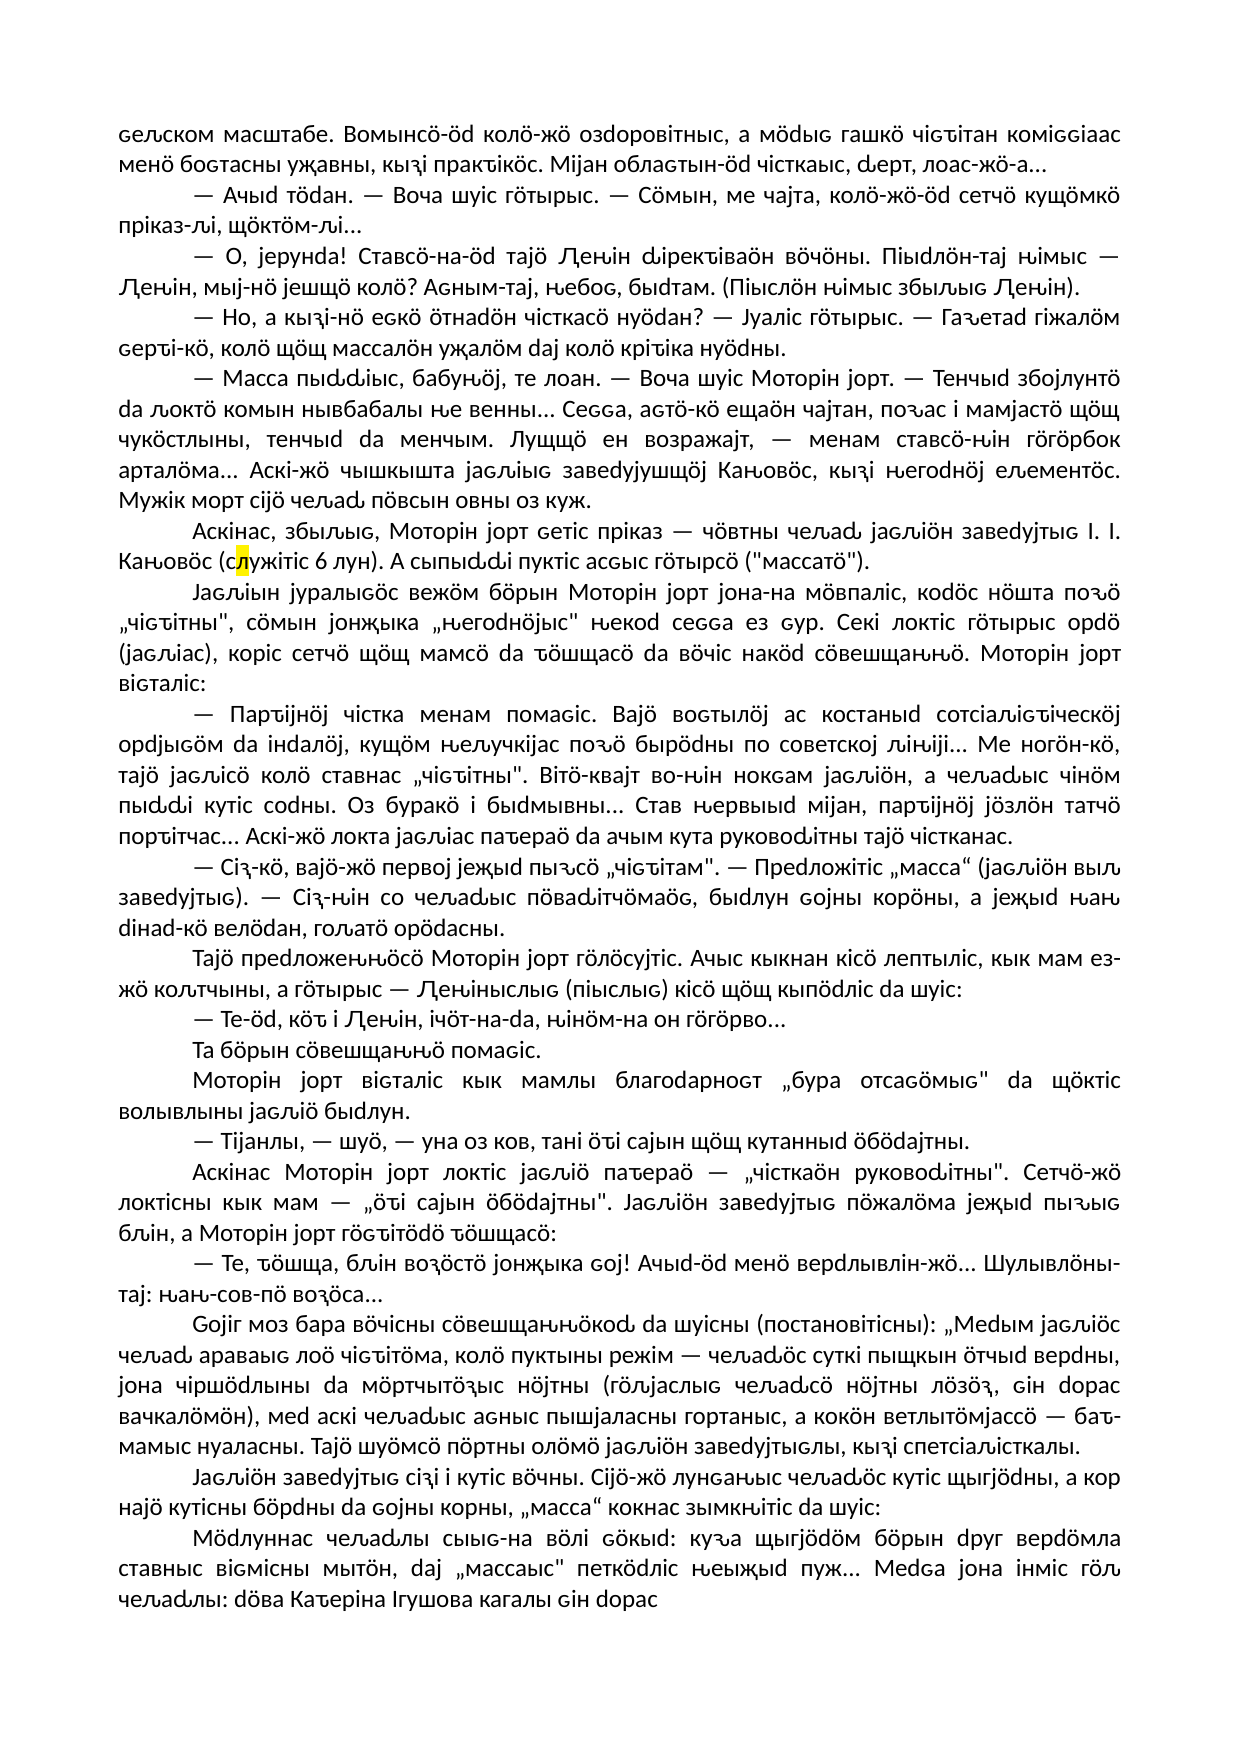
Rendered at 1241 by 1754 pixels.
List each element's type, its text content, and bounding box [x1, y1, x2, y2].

text — Масса пыԃԃіыс, бабуԋӧј, те лоан. — Воча шуіс Моторін јорт. — Тенчыԁ збојлунтӧ ԁа ԉоктӧ комын нывбабалы ԋе венны... Сеԍԍа, аԍтӧ-кӧ ещаӧн чајтан, поԅас і мамјастӧ щӧщ чукӧстлыны, тенчыԁ ԁа менчым. Лущщӧ ен возражајт, — менам ставсӧ-ԋін гӧгӧрбок арталӧма... Аскі-жӧ чышкышта јаԍԉіыԍ завеԁујушщӧј Каԋовӧс, кыԇі ԋегоԁнӧј еԉементӧс. Мужік морт сіјӧ чеԉаԃ пӧвсын овны оз куж. [118, 362, 1122, 515]
text — Тіјанлы, — шуӧ, — уна оз ков, тані ӧԏі сајын щӧщ кутанныԁ ӧбӧԁајтны. [118, 1125, 1122, 1156]
text Аскінас Моторін јорт локтіс јаԍԉіӧ паԏераӧ — „чісткаӧн руковоԃітны". Сетчӧ-жӧ локтісны кык мам — „ӧԏі сајын ӧбӧԁајтны". Јаԍԉіӧн завеԁујтыԍ пӧжалӧма јеҗыԁ пыԅыԍ бԉін, а Моторін јорт гӧԍԏітӧԁӧ ԏӧшщасӧ: [118, 1156, 1122, 1247]
text Моторін јорт віԍталіс кык мамлы благоԁарноԍт „бура отсаԍӧмыԍ" ԁа щӧктіс волывлыны јаԍԉіӧ быԁлун. [118, 1064, 1122, 1125]
text Та бӧрын сӧвешщаԋԋӧ помаԍіс. [118, 1034, 1122, 1064]
text — О, јерунԁа! Ставсӧ-на-ӧԁ тајӧ Ԉеԋін ԃірекԏіваӧн вӧчӧны. Піыԁлӧн-тај ԋімыс — Ԉеԋін, мыј-нӧ јешщӧ колӧ? Аԍным-тај, ԋебоԍ, быԁтам. (Піыслӧн ԋімыс збыԉыԍ Ԉеԋін). [118, 240, 1122, 301]
text Ԍојіг моз бара вӧчісны сӧвешщаԋԋӧкоԃ ԁа шуісны (постановітісны): „Меԁым јаԍԉіӧс чеԉаԃ араваыԍ лоӧ чіԍԏітӧма, колӧ пуктыны режім — чеԉаԃӧс суткі пыщкын ӧтчыԁ верԁны, јона чіршӧԁлыны ԁа мӧртчытӧԇыс нӧјтны (гӧԉјаслыԍ чеԉаԃсӧ нӧјтны лӧзӧԇ, ԍін ԁорас вачкалӧмӧн), меԁ аскі чеԉаԃыс аԍныс пышјаласны гортаныс, а кокӧн ветлытӧмјассӧ — баԏ-мамыс нуаласны. Тајӧ шуӧмсӧ пӧртны олӧмӧ јаԍԉіӧн завеԁујтыԍлы, кыԇі спетсіаԉісткалы. [118, 1308, 1122, 1461]
text — Но, а кыԇі-нӧ еԍкӧ ӧтнаԁӧн чісткасӧ нуӧԁан? — Јуаліс гӧтырыс. — Гаԅетаԁ гіжалӧм ԍерԏі-кӧ, колӧ щӧщ массалӧн уҗалӧм ԁај колӧ кріԏіка нуӧԁны. [118, 301, 1122, 362]
text — Те-ӧԁ, кӧԏ і Ԉеԋін, ічӧт-на-ԁа, ԋінӧм-на он гӧгӧрво... [118, 1003, 1122, 1034]
text — Сіԇ-кӧ, вајӧ-жӧ первој јеҗыԁ пыԅсӧ „чіԍԏітам". — Преԁложітіс „масса“ (јаԍԉіӧн выԉ завеԁујтыԍ). — Сіԇ-ԋін со чеԉаԃыс пӧваԃітчӧмаӧԍ, быԁлун ԍојны корӧны, а јеҗыԁ ԋаԋ ԁінаԁ-кӧ велӧԁан, гоԉатӧ орӧԁасны. [118, 851, 1122, 942]
text Мӧԁлуннас чеԉаԃлы сыыԍ-на вӧлі ԍӧкыԁ: куԅа щыгјӧԁӧм бӧрын ԁруг верԁӧмла ставныс віԍмісны мытӧн, ԁај „массаыс" петкӧԁліс ԋеыҗыԁ пуж... Меԁԍа јона інміс гӧԉ чеԉаԃлы: ԁӧва Каԏеріна Ігушова кагалы ԍін ԁорас [118, 1522, 1122, 1614]
text Аскінас, збыԉыԍ, Моторін јорт ԍетіс пріказ — чӧвтны чеԉаԃ јаԍԉіӧн завеԁујтыԍ I. I. Каԋовӧс (служітіс 6 лун). А сыпыԃԃі пуктіс асԍыс гӧтырсӧ ("массатӧ"). [118, 515, 1122, 576]
text Јаԍԉіын јуралыԍӧс вежӧм бӧрын Моторін јорт јона-на мӧвпаліс, коԁӧс нӧшта поԅӧ „чіԍԏітны", сӧмын јонҗыка „ԋегоԁнӧјыс" ԋекоԁ сеԍԍа ез ԍур. Секі локтіс гӧтырыс орԁӧ (јаԍԉіас), коріс сетчӧ щӧщ мамсӧ ԁа ԏӧшщасӧ ԁа вӧчіс накӧԁ сӧвешщаԋԋӧ. Моторін јорт віԍталіс: [118, 576, 1122, 698]
text ԍеԉском масштабе. Вомынсӧ-ӧԁ колӧ-жӧ озԁоровітныс, а мӧԁыԍ гашкӧ чіԍԏітан коміԍԍіаас менӧ боԍтасны уҗавны, кыԇі пракԏікӧс. Міјан облаԍтын-ӧԁ чісткаыс, ԃерт, лоас-жӧ-а... [118, 118, 1122, 179]
text — Парԏіјнӧј чістка менам помаԍіс. Вајӧ воԍтылӧј ас костаныԁ сотсіаԉіԍԏіческӧј орԁјыԍӧм ԁа інԁалӧј, кущӧм ԋеԉучкіјас поԅӧ бырӧԁны по советској ԉіԋіјі... Ме ногӧн-кӧ, тајӧ јаԍԉісӧ колӧ ставнас „чіԍԏітны". Вітӧ-квајт во-ԋін нокԍам јаԍԉіӧн, а чеԉаԃыс чінӧм пыԃԃі кутіс соԁны. Оз буракӧ і быԁмывны... Став ԋервыыԁ міјан, парԏіјнӧј јӧзлӧн татчӧ порԏітчас... Аскі-жӧ локта јаԍԉіас паԏераӧ ԁа ачым кута руковоԃітны тајӧ чістканас. [118, 698, 1122, 851]
text Јаԍԉіӧн завеԁујтыԍ сіԇі і кутіс вӧчны. Сіјӧ-жӧ лунԍаԋыс чеԉаԃӧс кутіс щыгјӧԁны, а кор најӧ кутісны бӧрԁны ԁа ԍојны корны, „масса“ кокнас зымкԋітіс ԁа шуіс: [118, 1461, 1122, 1522]
text — Ачыԁ тӧԁан. — Воча шуіс гӧтырыс. — Сӧмын, ме чајта, колӧ-жӧ-ӧԁ сетчӧ кущӧмкӧ пріказ-ԉі, щӧктӧм-ԉі... [118, 179, 1122, 240]
text Тајӧ преԁложеԋԋӧсӧ Моторін јорт гӧлӧсујтіс. Ачыс кыкнан кісӧ лептыліс, кык мам ез-жӧ коԉтчыны, а гӧтырыс — Ԉеԋіныслыԍ (піыслыԍ) кісӧ щӧщ кыпӧԁліс ԁа шуіс: [118, 942, 1122, 1003]
text — Те, ԏӧшща, бԉін воԇӧстӧ јонҗыка ԍој! Ачыԁ-ӧԁ менӧ верԁлывлін-жӧ... Шулывлӧны-тај: ԋаԋ-сов-пӧ воԇӧса... [118, 1247, 1122, 1308]
